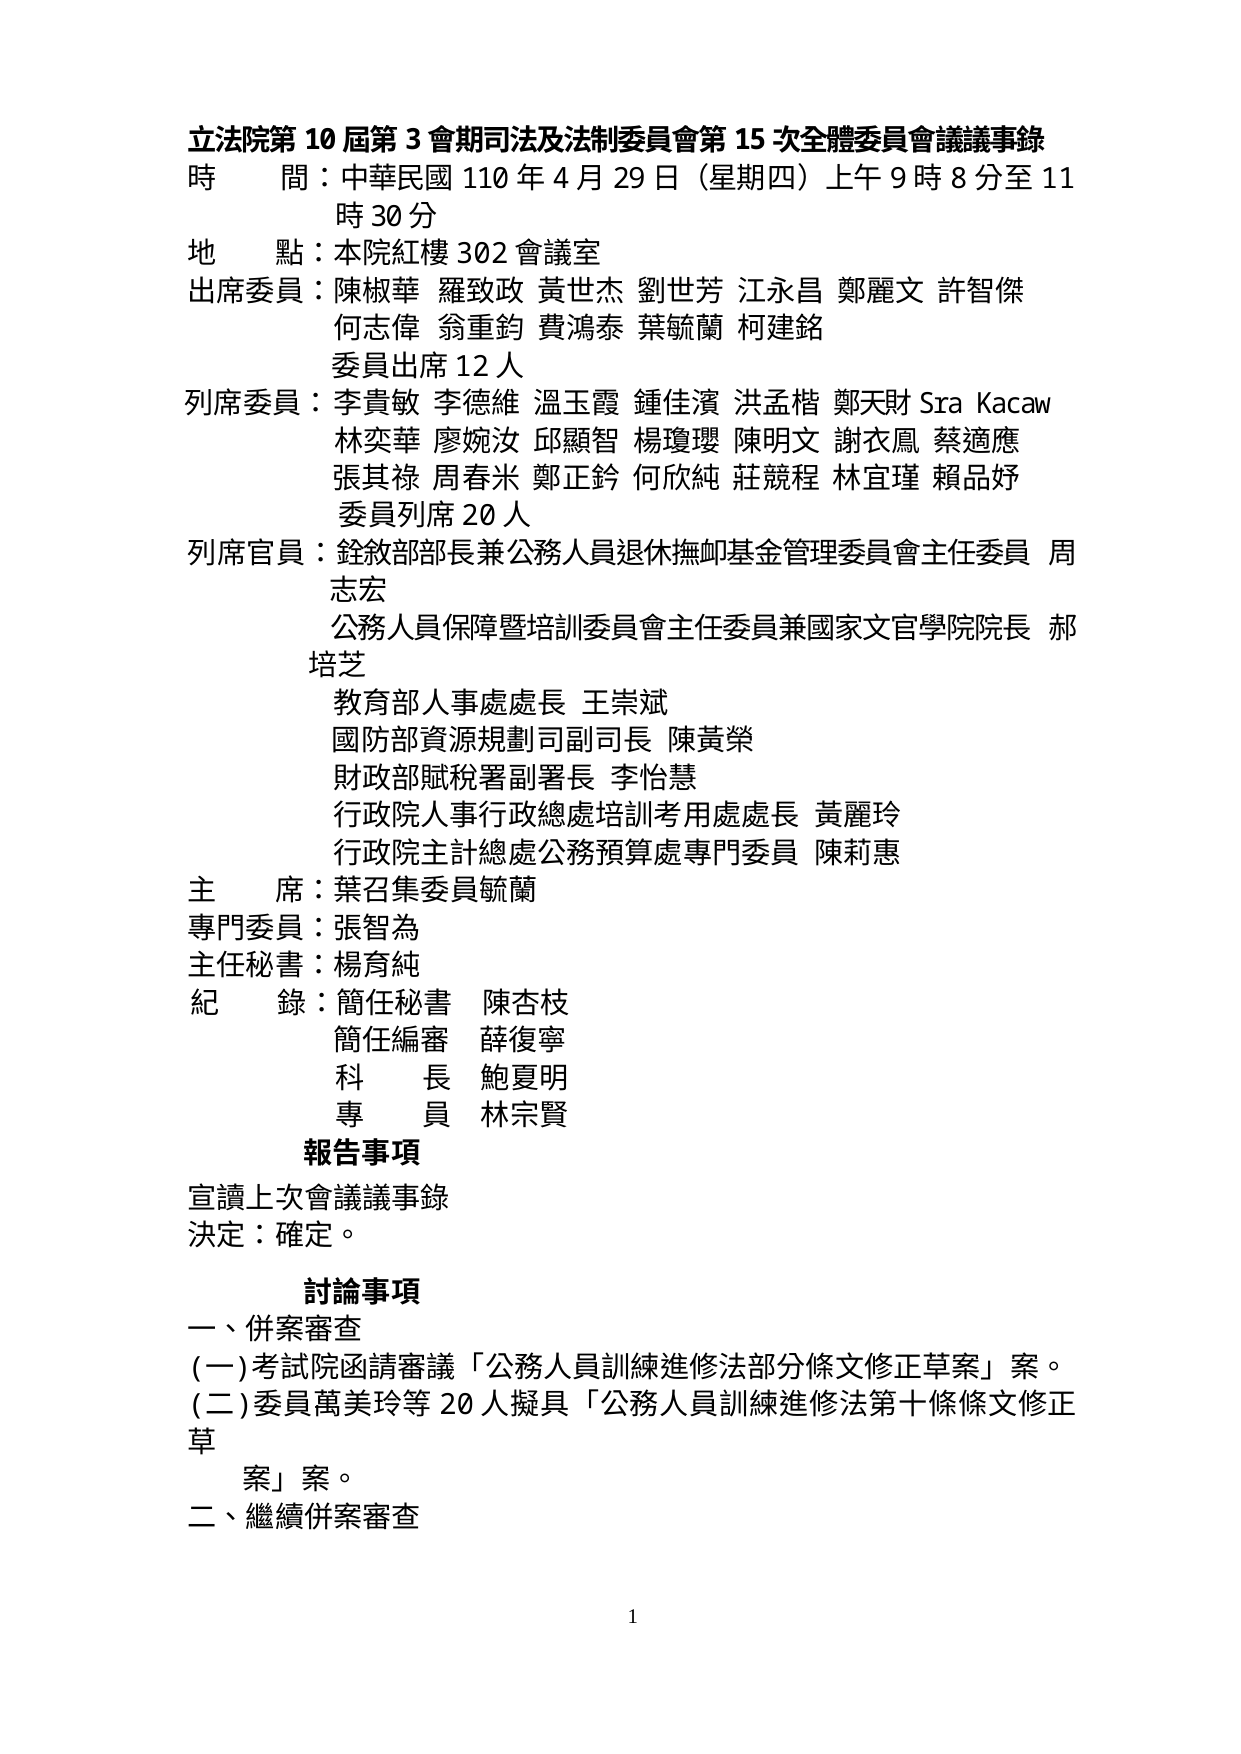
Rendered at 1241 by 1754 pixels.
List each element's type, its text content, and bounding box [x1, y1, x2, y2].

text 財政部賦稅署副署長 李怡慧 [333, 758, 1078, 796]
text 一、併案審查 [187, 1309, 1078, 1347]
text 宣讀上次會議議事錄 [187, 1178, 1078, 1216]
text 簡任編審 薛復寧 [187, 1021, 1078, 1058]
text 主 席：葉召集委員毓蘭 [187, 871, 1078, 908]
text 林奕華 廖婉汝 邱顯智 楊瓊瓔 陳明文 謝衣鳯 蔡適應 [333, 421, 1078, 459]
text 案」案。 [242, 1459, 1078, 1497]
text 張其祿 周春米 鄭正鈐 何欣純 莊競程 林宜瑾 賴品妤 [332, 459, 1078, 496]
text 公務人員保障暨培訓委員會主任委員兼國家文官學院院長 郝培芝 [308, 608, 1078, 683]
text (二)委員萬美玲等20人擬具「公務人員訓練進修法第十條條文修正草 [187, 1384, 1078, 1459]
text 專 員 林宗賢 [187, 1096, 1078, 1133]
text 地 點：本院紅樓302會議室 [187, 234, 1078, 271]
text 委員出席12人 [187, 346, 1078, 384]
text 二、繼續併案審查 [187, 1497, 1078, 1534]
text 立法院第10屆第3會期司法及法制委員會第15次全體委員會議議事錄 [187, 96, 1078, 159]
text 討論事項 [187, 1272, 1078, 1309]
text 專門委員：張智為 [187, 908, 1078, 946]
text (一)考試院函請審議「公務人員訓練進修法部分條文修正草案」案。 [187, 1347, 1078, 1384]
text 列席官員：銓敘部部長兼公務人員退休撫卹基金管理委員會主任委員 周志宏 [187, 533, 1078, 608]
text 國防部資源規劃司副司長 陳黃榮 [332, 721, 1078, 758]
text 列席委員： 李貴敏 李德維 溫玉霞 鍾佳濱 洪孟楷 鄭天財Sra Kacaw [184, 384, 1078, 421]
text 決定：確定。 [187, 1216, 1078, 1253]
text 時 間：中華民國110年4月29日（星期四）上午9時8分至11時30分 [187, 159, 1078, 234]
text 行政院人事行政總處培訓考用處處長 黃麗玲 [333, 796, 1078, 833]
text 教育部人事處處長 王崇斌 [333, 683, 1078, 721]
text 紀 錄：簡任秘書 陳杏枝 [187, 983, 1078, 1021]
text 何志偉 翁重鈞 費鴻泰 葉毓蘭 柯建銘 [187, 309, 1078, 346]
text 科 長 鮑夏明 [187, 1058, 1078, 1096]
text 主任秘書：楊育純 [187, 946, 1078, 983]
text 出席委員：陳椒華 羅致政 黃世杰 劉世芳 江永昌 鄭麗文 許智傑 [187, 271, 1078, 309]
text 委員列席20人 [286, 496, 1078, 533]
text 報告事項 [187, 1133, 1078, 1171]
text 行政院主計總處公務預算處專門委員 陳莉惠 [333, 833, 1078, 871]
